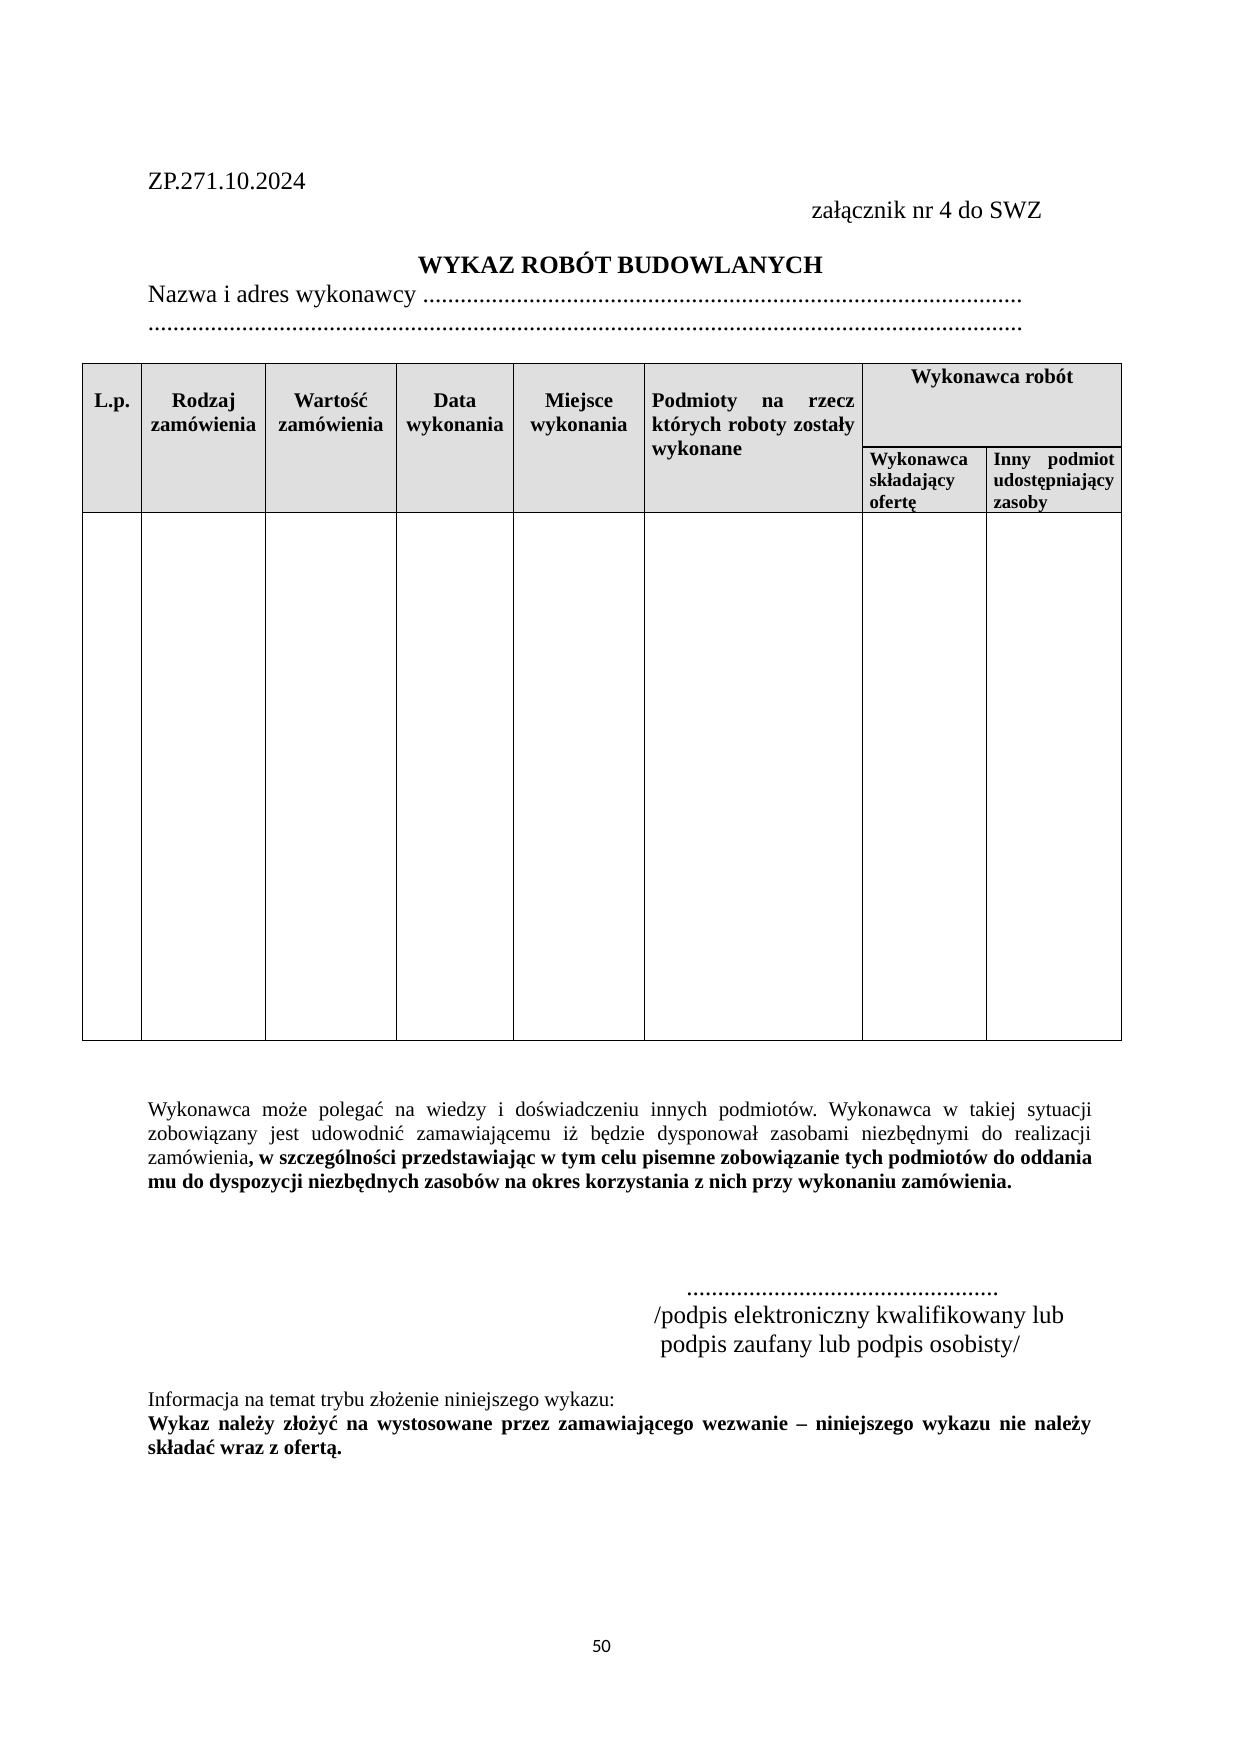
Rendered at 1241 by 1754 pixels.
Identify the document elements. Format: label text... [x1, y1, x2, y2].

text Wykonawca może polegać na wiedzy i doświadczeniu innych podmiotów. Wykonawca w takiej sytuacji zobowiązany jest udowodnić zamawiającemu iż będzie dysponował zasobami niezbędnymi do realizacji zamówienia, w szczególności przedstawiając w tym celu pisemne zobowiązanie tych podmiotów do oddania mu do dyspozycji niezbędnych zasobów na okres korzystania z nich przy wykonaniu zamówienia. [148, 1096, 1093, 1193]
table_header Data wykonania [397, 364, 513, 512]
table_cell Inny podmiot udostępniający zasoby [987, 448, 1121, 512]
table_header L.p. [83, 364, 141, 512]
table_header Wartość zamówienia [266, 364, 396, 512]
table_cell [863, 513, 986, 1040]
text Informacja na temat trybu złożenie niniejszego wykazu: [148, 1387, 1093, 1411]
text WYKAZ ROBÓT BUDOWLANYCH [148, 250, 1093, 279]
table_cell [397, 513, 513, 1040]
text załącznik nr 4 do SWZ [811, 195, 1093, 224]
table_cell [83, 513, 141, 1040]
text .................................................. [148, 1272, 1093, 1301]
table_header Miejsce wykonania [514, 364, 644, 512]
text podpis zaufany lub podpis osobisty/ [148, 1329, 1093, 1358]
table_header Rodzaj zamówienia [142, 364, 265, 512]
table_cell [987, 513, 1121, 1040]
text ............................................................................................................................................ [148, 307, 1093, 336]
table_cell Wykonawca składający ofertę [863, 448, 986, 512]
table_cell [266, 513, 396, 1040]
text Wykaz należy złożyć na wystosowane przez zamawiającego wezwanie – niniejszego wykazu nie należy składać wraz z ofertą. [148, 1411, 1093, 1459]
table_cell [645, 513, 862, 1040]
table_cell [514, 513, 644, 1040]
text Nazwa i adres wykonawcy ................................................................................................ [148, 279, 1093, 307]
text /podpis elektroniczny kwalifikowany lub [148, 1301, 1093, 1329]
table_cell [142, 513, 265, 1040]
table_header Podmioty na rzecz których roboty zostały wykonane [645, 364, 862, 512]
table_header Wykonawca robót [863, 364, 1121, 446]
text ZP.271.10.2024 [148, 166, 1093, 195]
